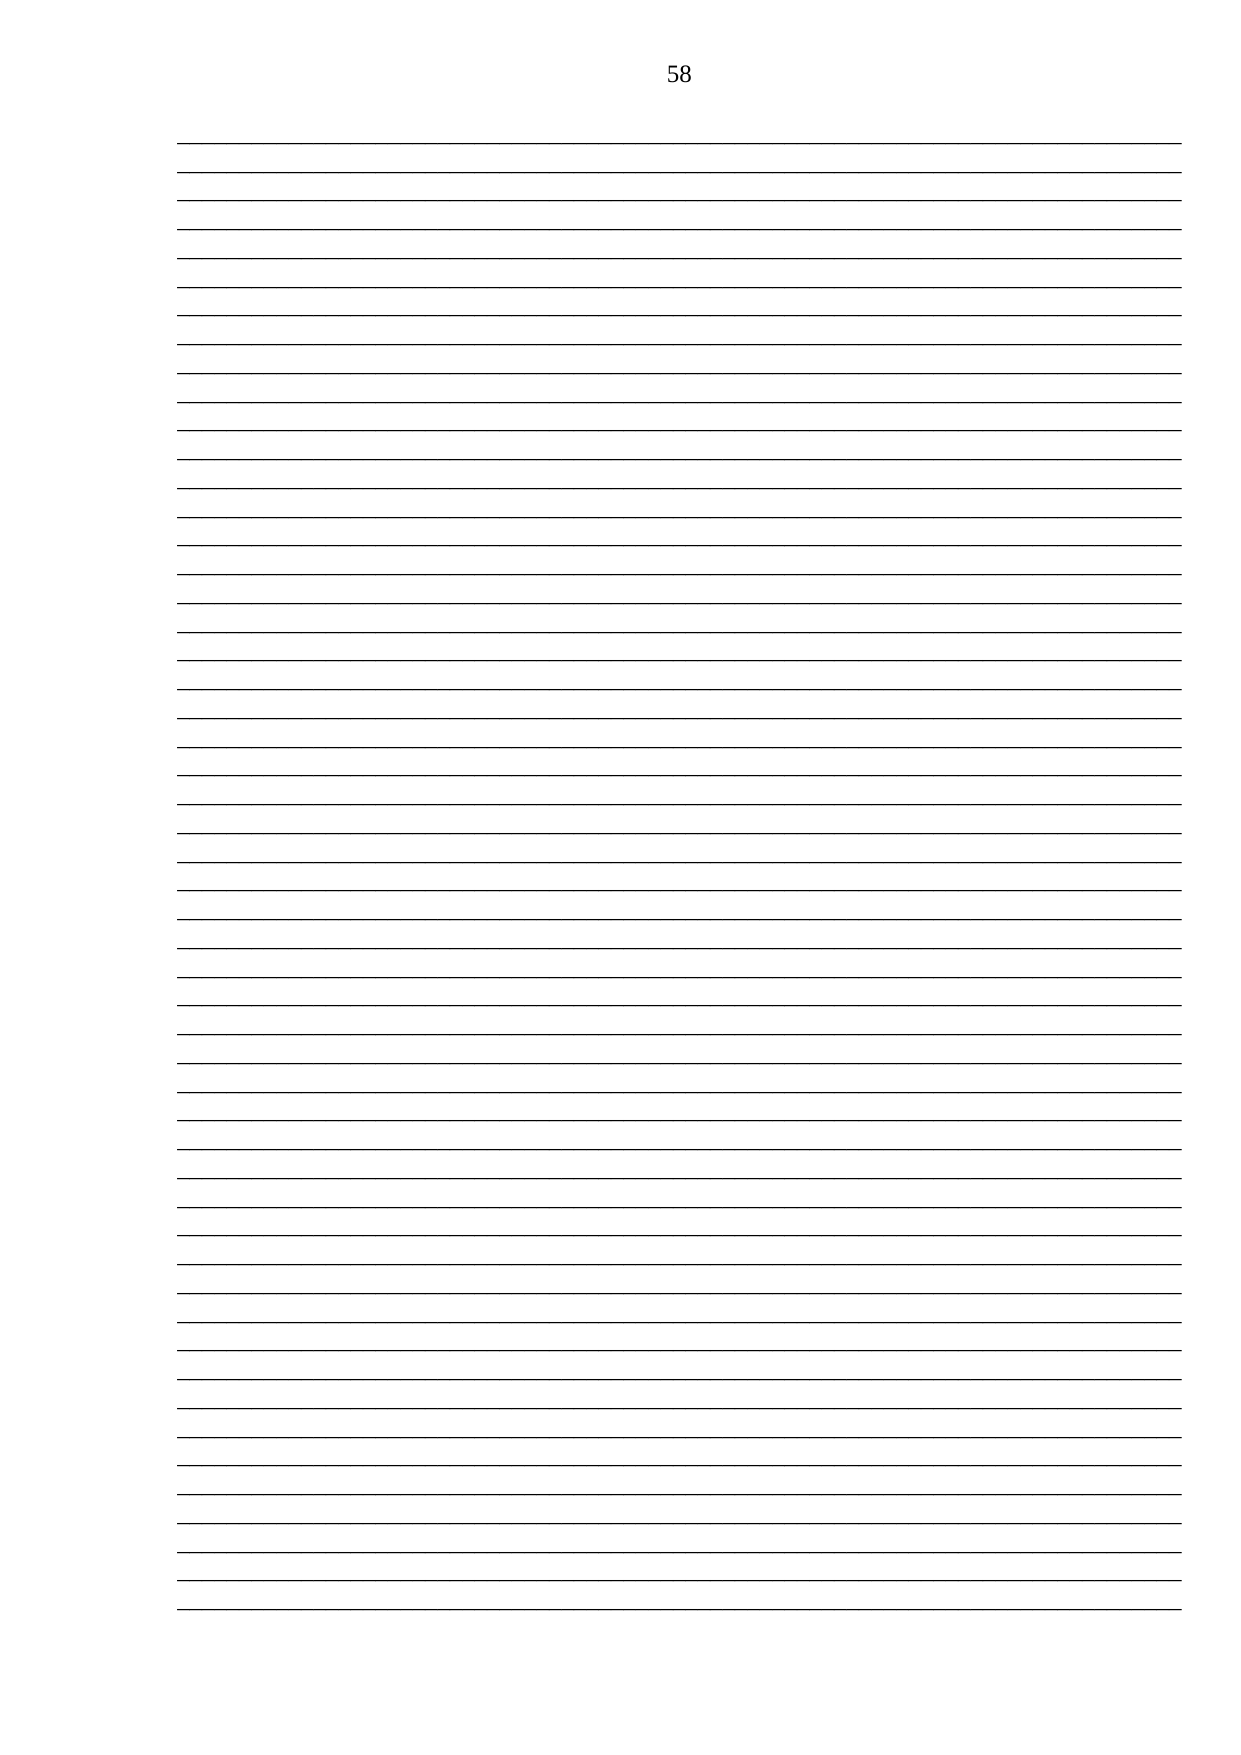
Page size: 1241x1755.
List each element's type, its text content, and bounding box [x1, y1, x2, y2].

text 7. Rezoliucinė sprendimo dalis [177, 1035, 1181, 1063]
text 7. Rezoliucinė sprendimo dalis [177, 201, 1181, 229]
text 7. Rezoliucinė sprendimo dalis [177, 345, 1181, 373]
text 7. Rezoliucinė sprendimo dalis [177, 719, 1181, 747]
text 7. Rezoliucinė sprendimo dalis [177, 1409, 1181, 1437]
text 7. Rezoliucinė sprendimo dalis [177, 460, 1181, 488]
text 7. Rezoliucinė sprendimo dalis [177, 431, 1181, 459]
text 7. Rezoliucinė sprendimo dalis [177, 1150, 1181, 1178]
text 7. Rezoliucinė sprendimo dalis [177, 575, 1181, 603]
text 7. Rezoliucinė sprendimo dalis [177, 403, 1181, 430]
text 7. Rezoliucinė sprendimo dalis [177, 604, 1181, 632]
text 7. Rezoliucinė sprendimo dalis [177, 518, 1181, 545]
text 7. Rezoliucinė sprendimo dalis [177, 834, 1181, 862]
text 7. Rezoliucinė sprendimo dalis [177, 1006, 1181, 1034]
text 7. Rezoliucinė sprendimo dalis [177, 661, 1181, 689]
text 7. Rezoliucinė sprendimo dalis [177, 1179, 1181, 1207]
text 7. Rezoliucinė sprendimo dalis [177, 1524, 1181, 1552]
text 7. Rezoliucinė sprendimo dalis [177, 863, 1181, 890]
text 7. Rezoliucinė sprendimo dalis [177, 1093, 1181, 1120]
text 7. Rezoliucinė sprendimo dalis [177, 690, 1181, 718]
text 7. Rezoliucinė sprendimo dalis [177, 920, 1181, 948]
text 7. Rezoliucinė sprendimo dalis [177, 1438, 1181, 1465]
text 7. Rezoliucinė sprendimo dalis [177, 1236, 1181, 1264]
text 7. Rezoliucinė sprendimo dalis [177, 230, 1181, 258]
text 7. Rezoliucinė sprendimo dalis [177, 259, 1181, 287]
text 7. Rezoliucinė sprendimo dalis [177, 978, 1181, 1005]
text 7. Rezoliucinė sprendimo dalis [177, 489, 1181, 517]
text 7. Rezoliucinė sprendimo dalis [177, 173, 1181, 200]
text 7. Rezoliucinė sprendimo dalis [177, 1294, 1181, 1322]
text 7. Rezoliucinė sprendimo dalis [177, 1380, 1181, 1408]
text 7. Rezoliucinė sprendimo dalis [177, 374, 1181, 402]
text 7. Rezoliucinė sprendimo dalis [177, 288, 1181, 315]
text 7. Rezoliucinė sprendimo dalis [177, 949, 1181, 977]
text 7. Rezoliucinė sprendimo dalis [177, 1553, 1181, 1580]
text 7. Rezoliucinė sprendimo dalis [177, 1466, 1181, 1494]
text 7. Rezoliucinė sprendimo dalis [177, 805, 1181, 833]
text 7. Rezoliucinė sprendimo dalis [177, 633, 1181, 660]
text 7. Rezoliucinė sprendimo dalis [177, 144, 1181, 172]
text 7. Rezoliucinė sprendimo dalis [177, 891, 1181, 919]
text 7. Rezoliucinė sprendimo dalis [177, 546, 1181, 574]
text 7. Rezoliucinė sprendimo dalis [177, 1121, 1181, 1149]
text 7. Rezoliucinė sprendimo dalis [177, 1208, 1181, 1235]
text 7. Rezoliucinė sprendimo dalis [177, 1323, 1181, 1350]
text 7. Rezoliucinė sprendimo dalis [177, 316, 1181, 344]
text 7. Rezoliucinė sprendimo dalis [177, 1351, 1181, 1379]
text 7. Rezoliucinė sprendimo dalis [177, 1495, 1181, 1523]
text 7. Rezoliucinė sprendimo dalis [177, 748, 1181, 775]
text 7. Rezoliucinė sprendimo dalis [177, 776, 1181, 804]
text 7. Rezoliucinė sprendimo dalis [177, 118, 1181, 143]
text 7. Rezoliucinė sprendimo dalis [177, 1064, 1181, 1092]
text 7. Rezoliucinė sprendimo dalis [177, 1581, 1181, 1609]
text 7. Rezoliucinė sprendimo dalis [177, 1265, 1181, 1293]
